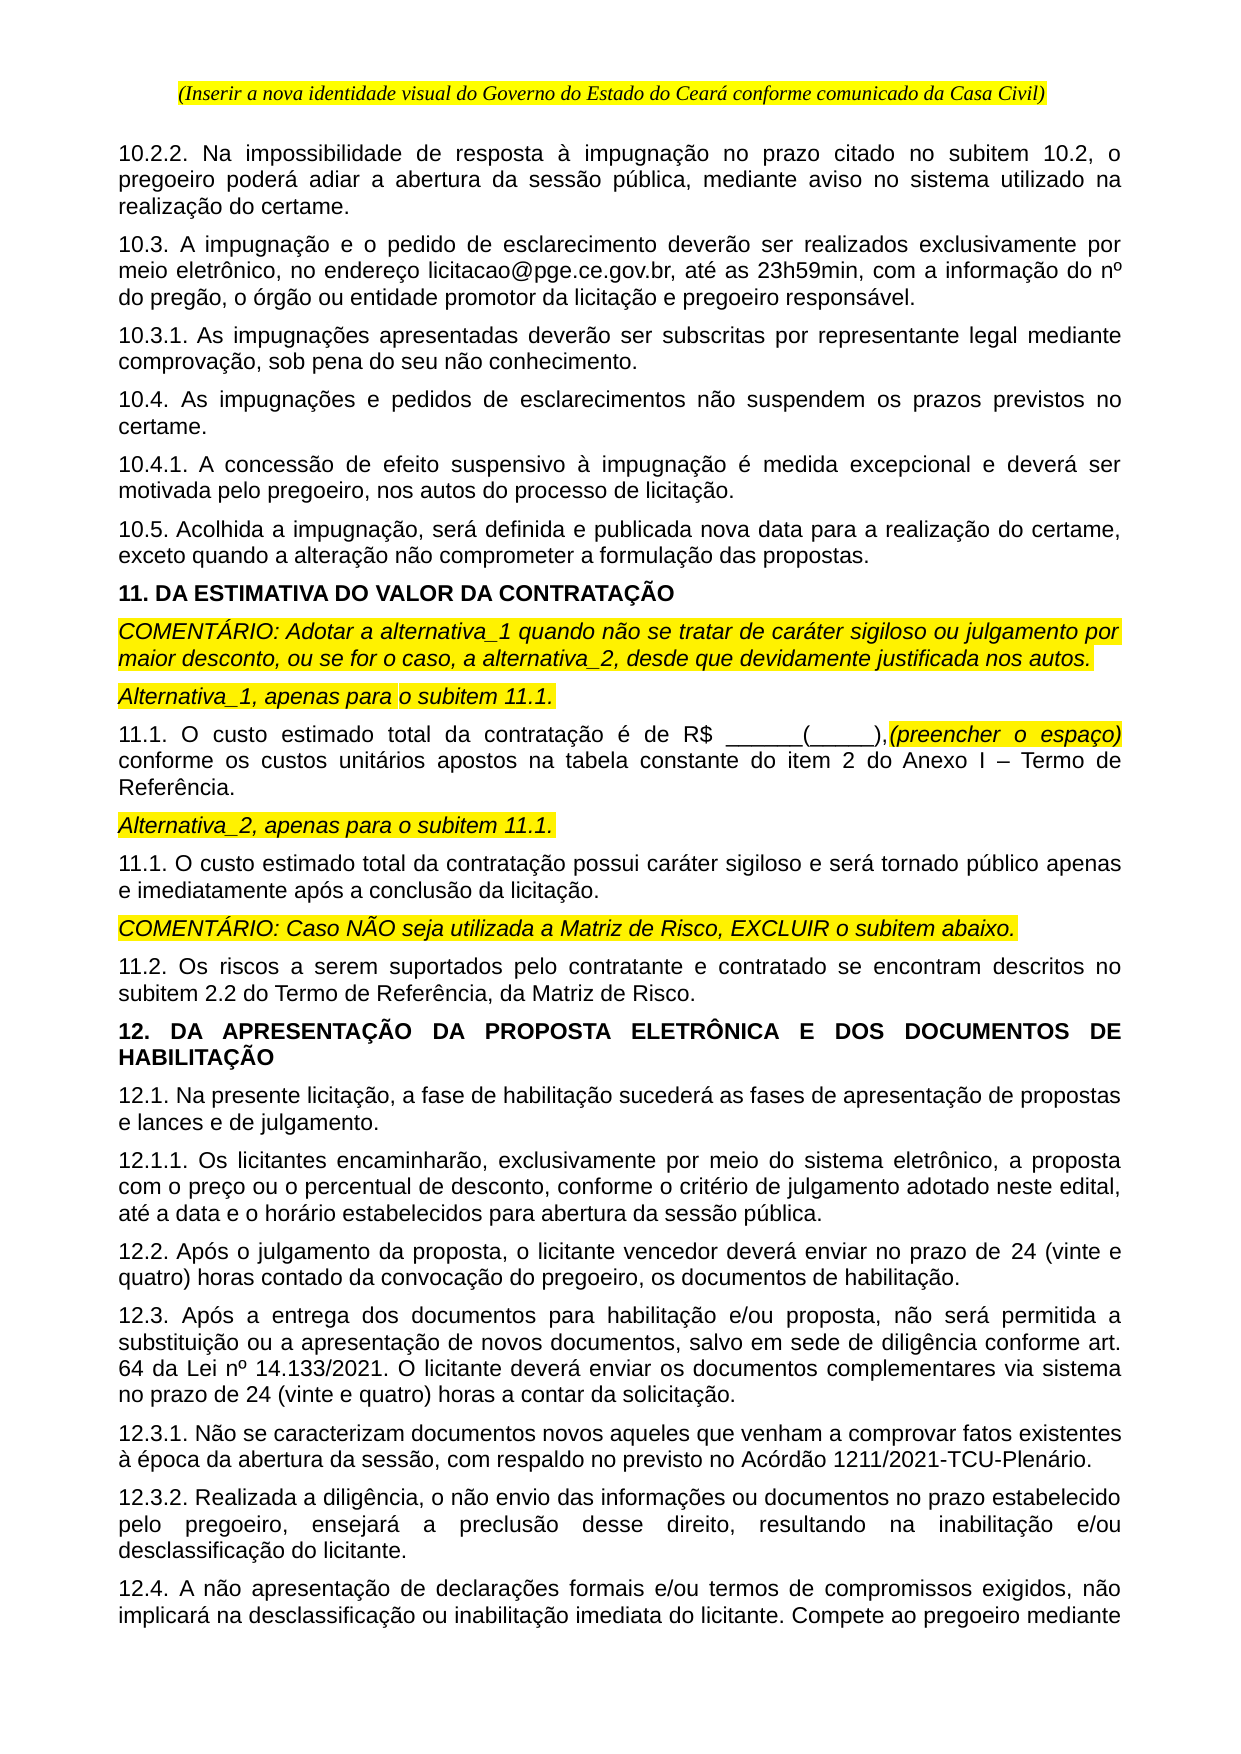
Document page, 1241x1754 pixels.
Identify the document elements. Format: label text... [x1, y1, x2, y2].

text Alternativa_2, apenas para o subitem 11.1. [118, 812, 1122, 838]
text 10.4.1. A concessão de efeito suspensivo à impugnação é medida excepcional e deverá ser motivada pelo pregoeiro, nos autos do processo de licitação. [118, 451, 1122, 504]
text 12.3.2. Realizada a diligência, o não envio das informações ou documentos no prazo estabelecido pelo pregoeiro, ensejará a preclusão desse direito, resultando na inabilitação e/ou desclassificação do licitante. [118, 1484, 1122, 1563]
text 12.2. Após o julgamento da proposta, o licitante vencedor deverá enviar no prazo de 24 (vinte e quatro) horas contado da convocação do pregoeiro, os documentos de habilitação. [118, 1238, 1122, 1291]
text COMENTÁRIO: Caso NÃO seja utilizada a Matriz de Risco, EXCLUIR o subitem abaixo. [118, 915, 1122, 941]
text 12.1. Na presente licitação, a fase de habilitação sucederá as fases de apresentação de propostas e lances e de julgamento. [118, 1082, 1122, 1135]
text 12. DA APRESENTAÇÃO DA PROPOSTA ELETRÔNICA E DOS DOCUMENTOS DE HABILITAÇÃO [118, 1018, 1122, 1070]
text 11.1. O custo estimado total da contratação é de R$ ______(_____),(preencher o espaço) conforme os custos unitários apostos na tabela constante do item 2 do Anexo I – Termo de Referência. [118, 721, 1122, 800]
text 10.3. A impugnação e o pedido de esclarecimento deverão ser realizados exclusivamente por meio eletrônico, no endereço licitacao@pge.ce.gov.br, até as 23h59min, com a informação do nº do pregão, o órgão ou entidade promotor da licitação e pregoeiro responsável. [118, 231, 1122, 310]
text Alternativa_1, apenas para o subitem 11.1. [118, 683, 1122, 709]
text 12.3. Após a entrega dos documentos para habilitação e/ou proposta, não será permitida a substituição ou a apresentação de novos documentos, salvo em sede de diligência conforme art. 64 da Lei nº 14.133/2021. O licitante deverá enviar os documentos complementares via sistema no prazo de 24 (vinte e quatro) horas a contar da solicitação. [118, 1302, 1122, 1408]
text 11.2. Os riscos a serem suportados pelo contratante e contratado se encontram descritos no subitem 2.2 do Termo de Referência, da Matriz de Risco. [118, 953, 1122, 1006]
text 10.2.2. Na impossibilidade de resposta à impugnação no prazo citado no subitem 10.2, o pregoeiro poderá adiar a abertura da sessão pública, mediante aviso no sistema utilizado na realização do certame. [118, 140, 1122, 219]
text 10.4. As impugnações e pedidos de esclarecimentos não suspendem os prazos previstos no certame. [118, 386, 1122, 439]
text 10.3.1. As impugnações apresentadas deverão ser subscritas por representante legal mediante comprovação, sob pena do seu não conhecimento. [118, 322, 1122, 374]
text 12.3.1. Não se caracterizam documentos novos aqueles que venham a comprovar fatos existentes à época da abertura da sessão, com respaldo no previsto no Acórdão 1211/2021-TCU-Plenário. [118, 1420, 1122, 1472]
text 12.1.1. Os licitantes encaminharão, exclusivamente por meio do sistema eletrônico, a proposta com o preço ou o percentual de desconto, conforme o critério de julgamento adotado neste edital, até a data e o horário estabelecidos para abertura da sessão pública. [118, 1147, 1122, 1226]
text 12.4. A não apresentação de declarações formais e/ou termos de compromissos exigidos, não implicará na desclassificação ou inabilitação imediata do licitante. Compete ao pregoeiro mediante [118, 1575, 1122, 1628]
text 11. DA ESTIMATIVA DO VALOR DA CONTRATAÇÃO [118, 580, 1122, 606]
text 11.1. O custo estimado total da contratação possui caráter sigiloso e será tornado público apenas e imediatamente após a conclusão da licitação. [118, 850, 1122, 903]
text 10.5. Acolhida a impugnação, será definida e publicada nova data para a realização do certame, exceto quando a alteração não comprometer a formulação das propostas. [118, 516, 1122, 568]
text COMENTÁRIO: Adotar a alternativa_1 quando não se tratar de caráter sigiloso ou julgamento por maior desconto, ou se for o caso, a alternativa_2, desde que devidamente justificada nos autos. [118, 618, 1122, 671]
